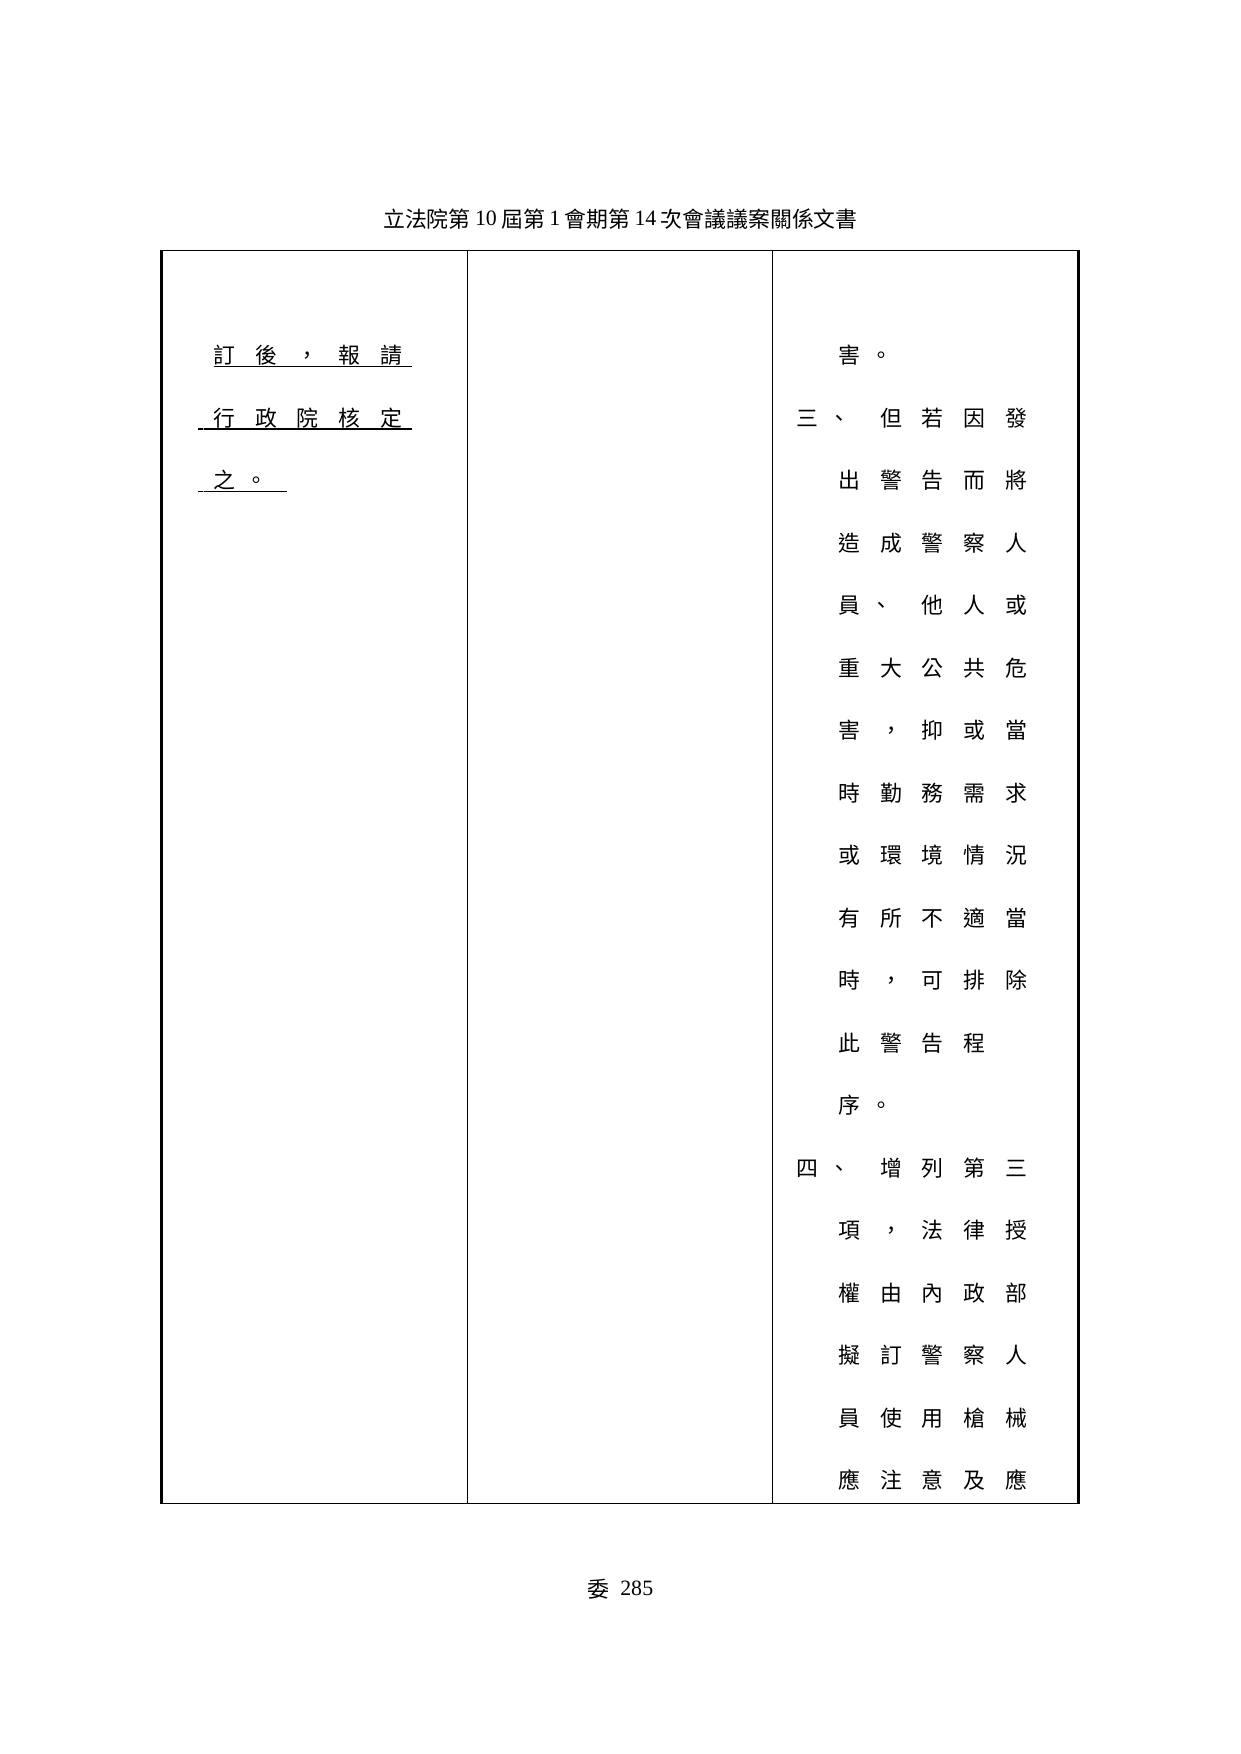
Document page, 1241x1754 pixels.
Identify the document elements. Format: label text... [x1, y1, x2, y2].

table_cell [468, 251, 772, 1503]
table_cell 訂後，報請行政院核定之。 [163, 251, 467, 1503]
table_cell 害。 三、但若因發出警告而將造成警察人員、他人或重大公共危害，抑或當時勤務需求或環境情況有所不適當時，可排除此警告程序。 四、增列第三項，法律授權由內政部擬訂警察人員使用槍械應注意及應 [773, 251, 1077, 1503]
